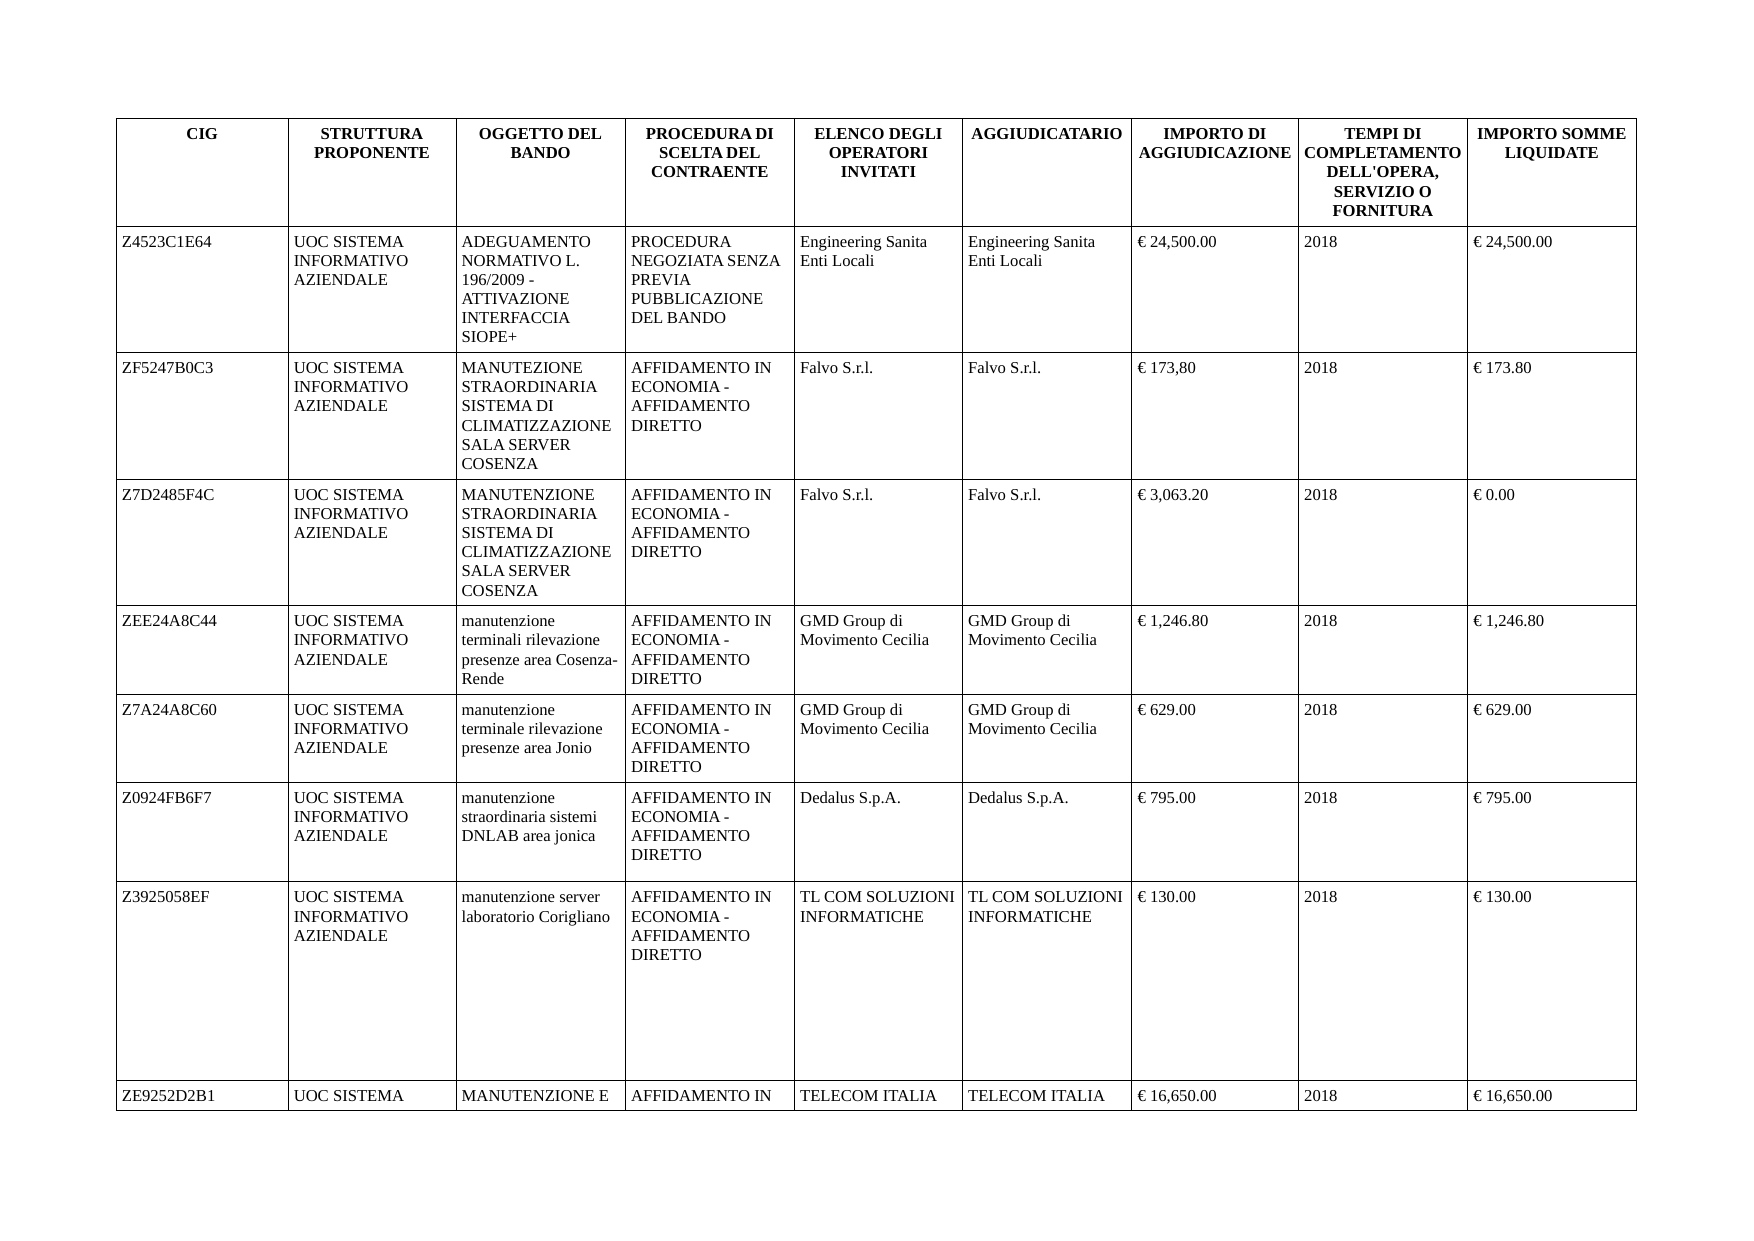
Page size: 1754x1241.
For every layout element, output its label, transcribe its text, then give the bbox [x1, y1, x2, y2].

table_cell 2018 [1299, 1081, 1467, 1110]
table_cell ADEGUAMENTO NORMATIVO L. 196/2009 - ATTIVAZIONE INTERFACCIA SIOPE+ [457, 227, 625, 352]
table_cell UOC SISTEMA INFORMATIVO AZIENDALE [289, 606, 456, 693]
table_cell 2018 [1299, 783, 1467, 881]
table_header OGGETTO DEL BANDO [457, 119, 625, 226]
table_cell UOC SISTEMA [289, 1081, 456, 1110]
table_cell Z3925058EF [117, 882, 288, 1079]
table_header PROCEDURA DI SCELTA DEL CONTRAENTE [626, 119, 794, 226]
table_cell AFFIDAMENTO IN ECONOMIA - AFFIDAMENTO DIRETTO [626, 695, 794, 782]
table_cell Dedalus S.p.A. [795, 783, 962, 881]
table_cell € 130,00 [1468, 882, 1636, 1079]
table_cell € 795,00 [1468, 783, 1636, 881]
table_cell € 24.500,00 [1132, 227, 1298, 352]
table_cell UOC SISTEMA INFORMATIVO AZIENDALE [289, 882, 456, 1079]
table_cell ZE9252D2B1 [117, 1081, 288, 1110]
table_cell € 0,00 [1468, 480, 1636, 605]
table_cell Falvo S.r.l. [963, 480, 1131, 605]
table_cell 2018 [1299, 695, 1467, 782]
table_cell € 3.063,20 [1132, 480, 1298, 605]
table_cell € 173,80 [1468, 353, 1636, 479]
table_cell PROCEDURA NEGOZIATA SENZA PREVIA PUBBLICAZIONE DEL BANDO [626, 227, 794, 352]
table_cell € 795,00 [1132, 783, 1298, 881]
table_header CIG [117, 119, 288, 226]
table_cell € 173,80 [1132, 353, 1298, 479]
table_cell Falvo S.r.l. [795, 480, 962, 605]
table_header TEMPI DI COMPLETAMENTO DELL'OPERA, SERVIZIO O FORNITURA [1299, 119, 1467, 226]
table_cell TELECOM ITALIA [963, 1081, 1131, 1110]
table_cell GMD Group di Movimento Cecilia [963, 606, 1131, 693]
table_cell UOC SISTEMA INFORMATIVO AZIENDALE [289, 783, 456, 881]
table_cell Z4523C1E64 [117, 227, 288, 352]
table_cell manutenzione terminale rilevazione presenze area Jonio [457, 695, 625, 782]
table_cell 2018 [1299, 480, 1467, 605]
table_cell AFFIDAMENTO IN [626, 1081, 794, 1110]
table_cell € 24.500,00 [1468, 227, 1636, 352]
table_cell AFFIDAMENTO IN ECONOMIA - AFFIDAMENTO DIRETTO [626, 606, 794, 693]
table_cell manutenzione server laboratorio Corigliano [457, 882, 625, 1079]
table_cell 2018 [1299, 606, 1467, 693]
table_cell MANUTEZIONE STRAORDINARIA SISTEMA DI CLIMATIZZAZIONE SALA SERVER COSENZA [457, 353, 625, 479]
table_cell € 629,00 [1132, 695, 1298, 782]
table_cell GMD Group di Movimento Cecilia [963, 695, 1131, 782]
table_cell UOC SISTEMA INFORMATIVO AZIENDALE [289, 695, 456, 782]
table_cell Engineering Sanita Enti Locali [795, 227, 962, 352]
table_cell manutenzione terminali rilevazione presenze area Cosenza-Rende [457, 606, 625, 693]
table_header STRUTTURA PROPONENTE [289, 119, 456, 226]
table_cell manutenzione straordinaria sistemi DNLAB area jonica [457, 783, 625, 881]
table_cell AFFIDAMENTO IN ECONOMIA - AFFIDAMENTO DIRETTO [626, 353, 794, 479]
table_cell TL COM SOLUZIONI INFORMATICHE [795, 882, 962, 1079]
table_cell Falvo S.r.l. [963, 353, 1131, 479]
table_cell € 1.246,80 [1132, 606, 1298, 693]
table_cell 2018 [1299, 882, 1467, 1079]
table_cell Engineering Sanita Enti Locali [963, 227, 1131, 352]
table_cell 2018 [1299, 353, 1467, 479]
table_header AGGIUDICATARIO [963, 119, 1131, 226]
table_cell UOC SISTEMA INFORMATIVO AZIENDALE [289, 227, 456, 352]
table_cell € 16.650,00 [1468, 1081, 1636, 1110]
table_cell € 16.650,00 [1132, 1081, 1298, 1110]
table_cell AFFIDAMENTO IN ECONOMIA - AFFIDAMENTO DIRETTO [626, 480, 794, 605]
table_cell Falvo S.r.l. [795, 353, 962, 479]
table_cell € 629,00 [1468, 695, 1636, 782]
table_header IMPORTO SOMME LIQUIDATE [1468, 119, 1636, 226]
table_cell TL COM SOLUZIONI INFORMATICHE [963, 882, 1131, 1079]
table_cell Z7A24A8C60 [117, 695, 288, 782]
table_cell € 1.246,80 [1468, 606, 1636, 693]
table_cell ZF5247B0C3 [117, 353, 288, 479]
table_cell Z7D2485F4C [117, 480, 288, 605]
table_cell TELECOM ITALIA [795, 1081, 962, 1110]
table_cell Dedalus S.p.A. [963, 783, 1131, 881]
table_cell MANUTENZIONE STRAORDINARIA SISTEMA DI CLIMATIZZAZIONE SALA SERVER COSENZA [457, 480, 625, 605]
table_cell AFFIDAMENTO IN ECONOMIA - AFFIDAMENTO DIRETTO [626, 783, 794, 881]
table_cell UOC SISTEMA INFORMATIVO AZIENDALE [289, 353, 456, 479]
table_cell Z0924FB6F7 [117, 783, 288, 881]
table_cell MANUTENZIONE E [457, 1081, 625, 1110]
table_cell GMD Group di Movimento Cecilia [795, 606, 962, 693]
table_header ELENCO DEGLI OPERATORI INVITATI [795, 119, 962, 226]
table_cell ZEE24A8C44 [117, 606, 288, 693]
table_cell UOC SISTEMA INFORMATIVO AZIENDALE [289, 480, 456, 605]
table_cell AFFIDAMENTO IN ECONOMIA - AFFIDAMENTO DIRETTO [626, 882, 794, 1079]
table_cell € 130,00 [1132, 882, 1298, 1079]
table_cell 2018 [1299, 227, 1467, 352]
table_header IMPORTO DI AGGIUDICAZIONE [1132, 119, 1298, 226]
table_cell GMD Group di Movimento Cecilia [795, 695, 962, 782]
